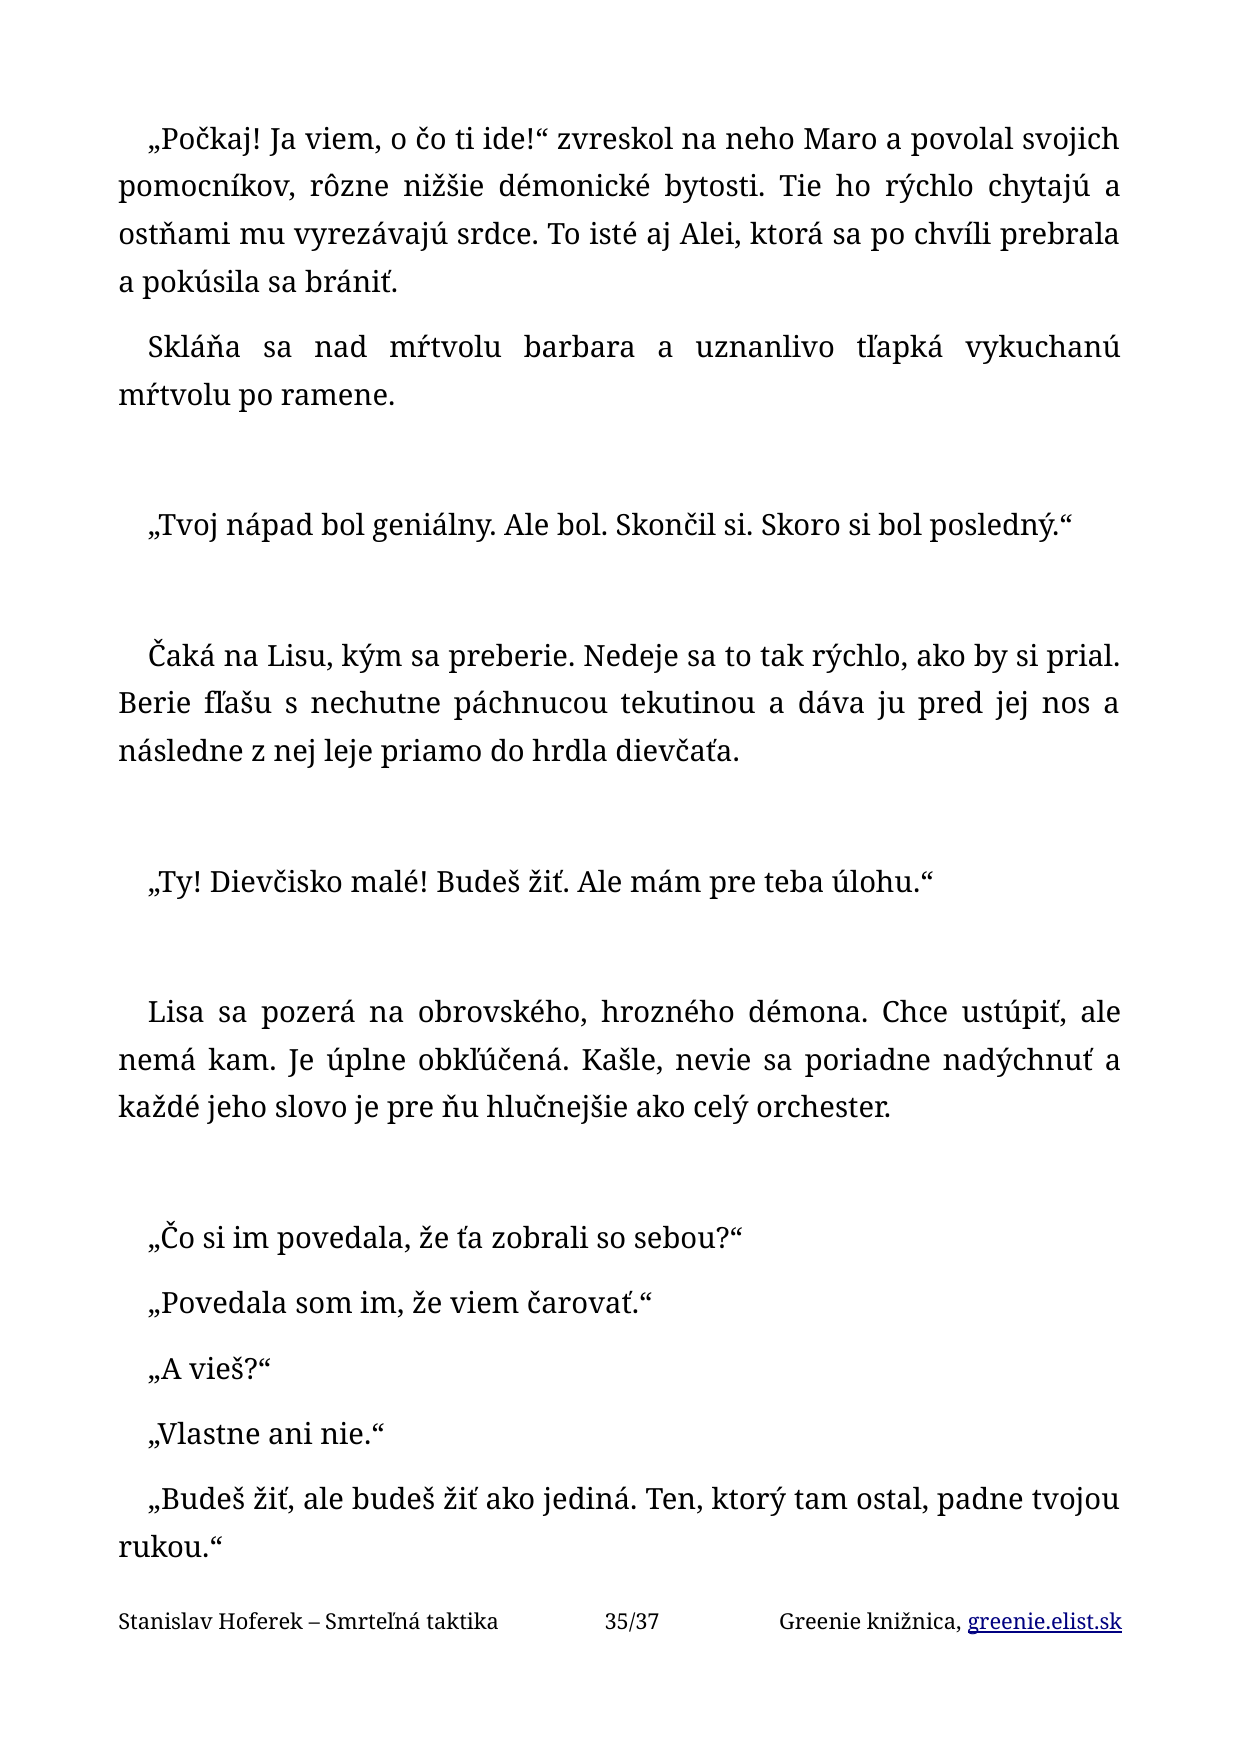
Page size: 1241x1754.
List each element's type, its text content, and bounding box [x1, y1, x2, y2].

text Lisa sa pozerá na obrovského, hrozného démona. Chce ustúpiť, ale nemá kam. Je úplne obkľúčená. Kašle, nevie sa poriadne nadýchnuť a každé jeho slovo je pre ňu hlučnejšie ako celý orchester. [118, 992, 1122, 1126]
text „A vieš?“ [118, 1348, 1122, 1388]
text „Čo si im povedala, že ťa zobrali so sebou?“ [118, 1217, 1122, 1257]
text „Ty! Dievčisko malé! Budeš žiť. Ale mám pre teba úlohu.“ [118, 861, 1122, 901]
text Čaká na Lisu, kým sa preberie. Nedeje sa to tak rýchlo, ako by si prial. Berie fľašu s nechutne páchnucou tekutinou a dáva ju pred jej nos a následne z nej leje priamo do hrdla dievčaťa. [118, 635, 1122, 770]
text „Počkaj! Ja viem, o čo ti ide!“ zvreskol na neho Maro a povolal svojich pomocníkov, rôzne nižšie démonické bytosti. Tie ho rýchlo chytajú a ostňami mu vyrezávajú srdce. To isté aj Alei, ktorá sa po chvíli prebrala a pokúsila sa brániť. [118, 118, 1122, 301]
text „Budeš žiť, ale budeš žiť ako jediná. Ten, ktorý tam ostal, padne tvojou rukou.“ [118, 1479, 1122, 1566]
text „Vlastne ani nie.“ [118, 1413, 1122, 1453]
text Skláňa sa nad mŕtvolu barbara a uznanlivo tľapká vykuchanú mŕtvolu po ramene. [118, 326, 1122, 413]
text „Tvoj nápad bol geniálny. Ale bol. Skončil si. Skoro si bol posledný.“ [118, 504, 1122, 544]
text „Povedala som im, že viem čarovať.“ [118, 1283, 1122, 1322]
